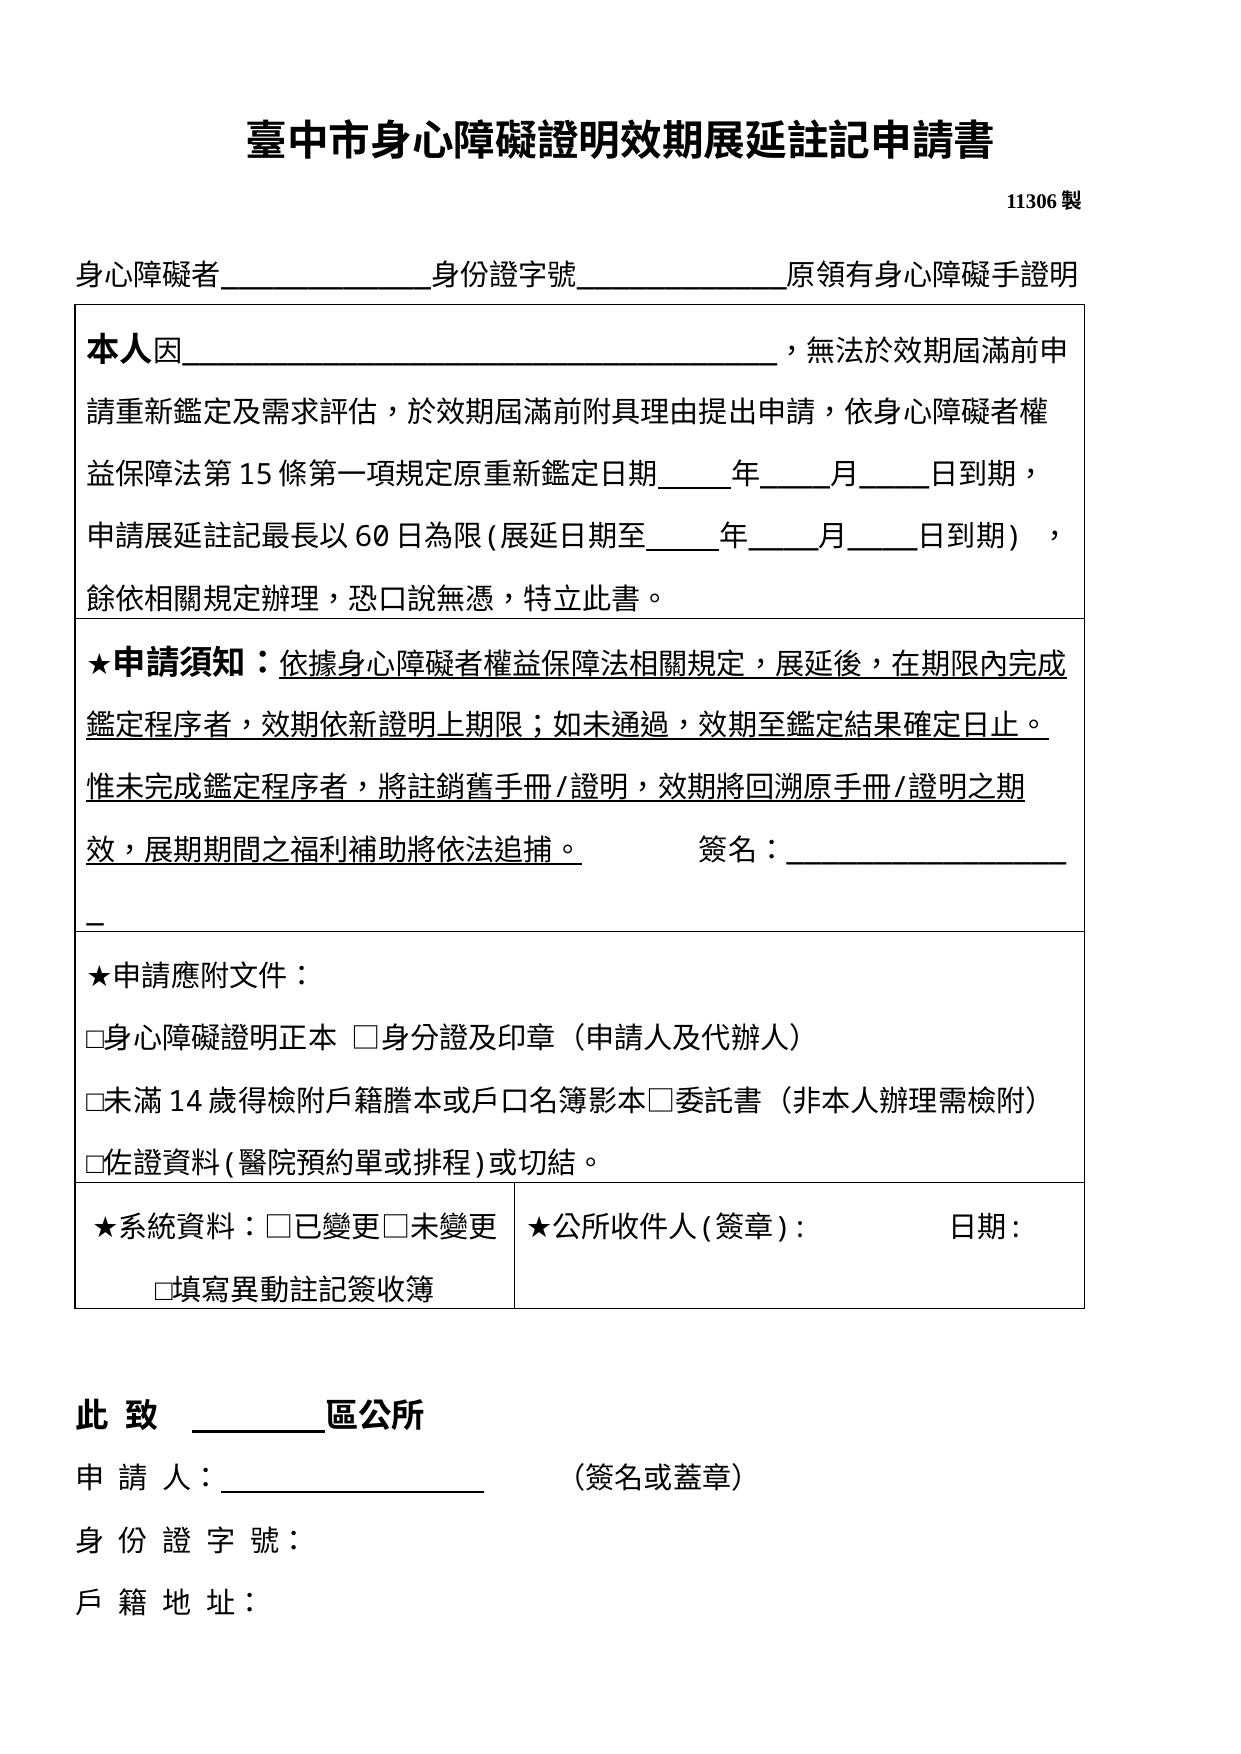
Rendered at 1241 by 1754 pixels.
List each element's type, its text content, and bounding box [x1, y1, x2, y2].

text 身心障礙者____________身份證字號____________原領有身心障礙手證明 [75, 231, 1165, 294]
table_cell ★申請應附文件： □身心障礙證明正本 □身分證及印章（申請人及代辦人） □未滿14歲得檢附戶籍謄本或戶口名簿影本□委託書（非本人辦理需檢附） □佐證資料(醫院預約單或排程)或切結。 [76, 932, 1084, 1182]
table_cell ★公所收件人(簽章): 日期: [515, 1183, 1084, 1308]
table_cell ★申請須知：依據身心障礙者權益保障法相關規定，展延後，在期限內完成鑑定程序者，效期依新證明上期限；如未通過，效期至鑑定結果確定日止。惟未完成鑑定程序者，將註銷舊手冊/證明，效期將回溯原手冊/證明之期效，展期期間之福利補助將依法追捕。 簽名：_________________ [76, 619, 1084, 931]
text 此 致 區公所 [75, 1372, 1165, 1434]
text 臺中市身心障礙證明效期展延註記申請書 [75, 96, 1165, 158]
table_header 本人因__________________________________，無法於效期屆滿前申請重新鑑定及需求評估，於效期屆滿前附具理由提出申請，依身心障礙者權益保障法第15條第一項規定原重新鑑定日期 年____月____日到期，申請展延註記最長以60日為限(展延日期至 年____月____日到期) ，餘依相關規定辦理，恐口說無憑，特立此書。 [76, 305, 1084, 618]
text 戶 籍 地 址： [75, 1559, 1165, 1622]
text 申 請 人： （簽名或蓋章） [75, 1434, 1165, 1497]
text 身 份 證 字 號： [75, 1497, 1165, 1559]
text 11306製 [75, 158, 1082, 221]
table_cell ★系統資料：□已變更□未變更 □填寫異動註記簽收簿 [76, 1183, 514, 1308]
